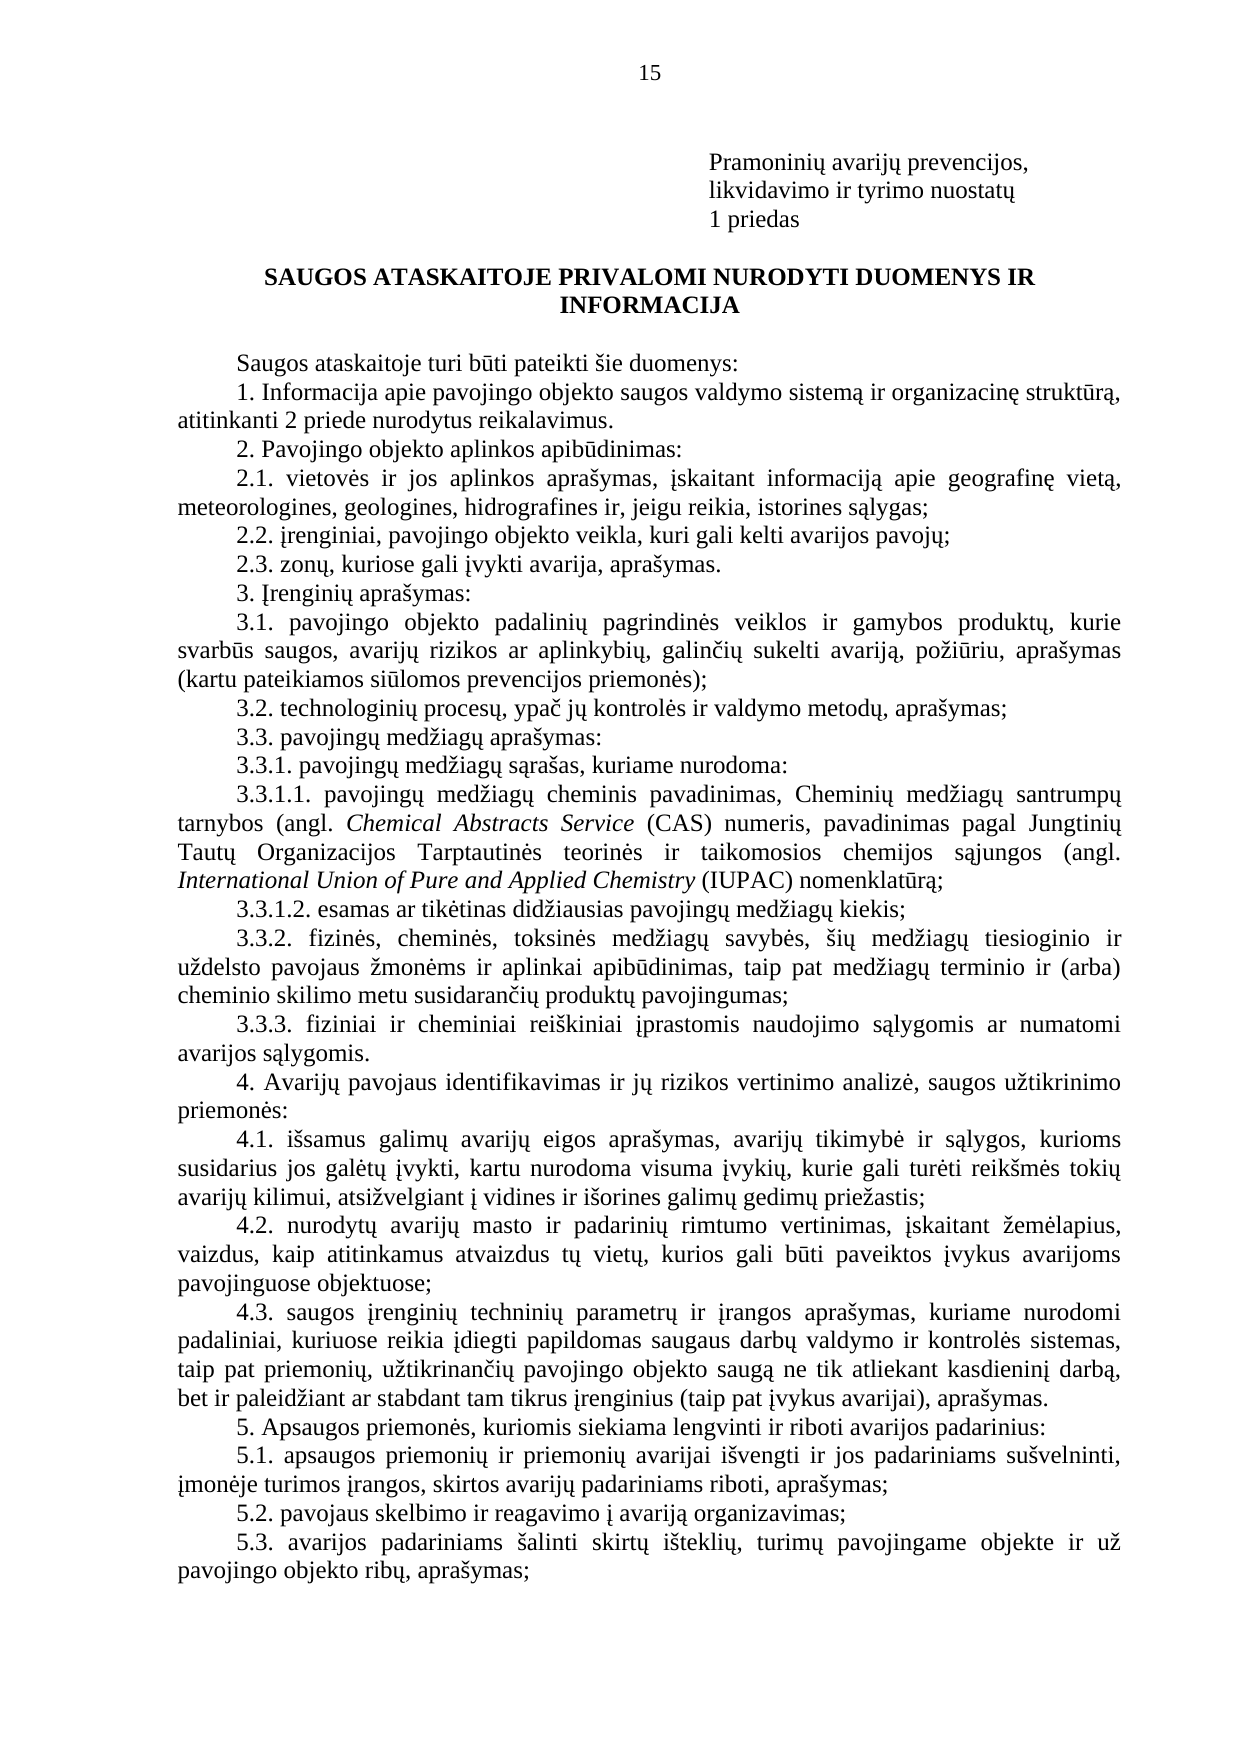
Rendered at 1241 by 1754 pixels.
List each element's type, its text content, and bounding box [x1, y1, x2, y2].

text SAUGOS ATASKAITOJE PRIVALOMI NURODYTI DUOMENYS IR INFORMACIJA [177, 262, 1122, 319]
text Pramoninių avarijų prevencijos, likvidavimo ir tyrimo nuostatų [709, 147, 1122, 204]
text 5.2. pavojaus skelbimo ir reagavimo į avariją organizavimas; [177, 1498, 1122, 1527]
text 4.2. nurodytų avarijų masto ir padarinių rimtumo vertinimas, įskaitant žemėlapius, vaizdus, kaip atitinkamus atvaizdus tų vietų, kurios gali būti paveiktos įvykus avarijoms pavojinguose objektuose; [177, 1211, 1122, 1297]
text 3.3.1. pavojingų medžiagų sąrašas, kuriame nurodoma: [177, 751, 1122, 779]
text 3.2. technologinių procesų, ypač jų kontrolės ir valdymo metodų, aprašymas; [177, 693, 1122, 722]
text 2. Pavojingo objekto aplinkos apibūdinimas: [177, 434, 1122, 463]
text 1. Informacija apie pavojingo objekto saugos valdymo sistemą ir organizacinę struktūrą, atitinkanti 2 priede nurodytus reikalavimus. [177, 377, 1122, 434]
text 5. Apsaugos priemonės, kuriomis siekiama lengvinti ir riboti avarijos padarinius: [177, 1412, 1122, 1441]
text 3.3. pavojingų medžiagų aprašymas: [177, 722, 1122, 751]
text 4.3. saugos įrenginių techninių parametrų ir įrangos aprašymas, kuriame nurodomi padaliniai, kuriuose reikia įdiegti papildomas saugaus darbų valdymo ir kontrolės sistemas, taip pat priemonių, užtikrinančių pavojingo objekto saugą ne tik atliekant kasdieninį darbą, bet ir paleidžiant ar stabdant tam tikrus įrenginius (taip pat įvykus avarijai), aprašymas. [177, 1297, 1122, 1412]
text 3.3.2. fizinės, cheminės, toksinės medžiagų savybės, šių medžiagų tiesioginio ir uždelsto pavojaus žmonėms ir aplinkai apibūdinimas, taip pat medžiagų terminio ir (arba) cheminio skilimo metu susidarančių produktų pavojingumas; [177, 923, 1122, 1009]
text 4. Avarijų pavojaus identifikavimas ir jų rizikos vertinimo analizė, saugos užtikrinimo priemonės: [177, 1067, 1122, 1124]
text 3.3.1.1. pavojingų medžiagų cheminis pavadinimas, Cheminių medžiagų santrumpų tarnybos (angl. Chemical Abstracts Service (CAS) numeris, pavadinimas pagal Jungtinių Tautų Organizacijos Tarptautinės teorinės ir taikomosios chemijos sąjungos (angl. International Union of Pure and Applied Chemistry (IUPAC) nomenklatūrą; [177, 779, 1122, 894]
text 5.1. apsaugos priemonių ir priemonių avarijai išvengti ir jos padariniams sušvelninti, įmonėje turimos įrangos, skirtos avarijų padariniams riboti, aprašymas; [177, 1441, 1122, 1498]
text 1 priedas [709, 204, 1122, 233]
text 5.3. avarijos padariniams šalinti skirtų išteklių, turimų pavojingame objekte ir už pavojingo objekto ribų, aprašymas; [177, 1527, 1122, 1584]
text Saugos ataskaitoje turi būti pateikti šie duomenys: [177, 348, 1122, 377]
text 2.1. vietovės ir jos aplinkos aprašymas, įskaitant informaciją apie geografinę vietą, meteorologines, geologines, hidrografines ir, jeigu reikia, istorines sąlygas; [177, 463, 1122, 521]
text 2.2. įrenginiai, pavojingo objekto veikla, kuri gali kelti avarijos pavojų; [177, 521, 1122, 549]
text 3.1. pavojingo objekto padalinių pagrindinės veiklos ir gamybos produktų, kurie svarbūs saugos, avarijų rizikos ar aplinkybių, galinčių sukelti avariją, požiūriu, aprašymas (kartu pateikiamos siūlomos prevencijos priemonės); [177, 607, 1122, 693]
text 4.1. išsamus galimų avarijų eigos aprašymas, avarijų tikimybė ir sąlygos, kurioms susidarius jos galėtų įvykti, kartu nurodoma visuma įvykių, kurie gali turėti reikšmės tokių avarijų kilimui, atsižvelgiant į vidines ir išorines galimų gedimų priežastis; [177, 1124, 1122, 1211]
text 2.3. zonų, kuriose gali įvykti avarija, aprašymas. [177, 549, 1122, 578]
text 3.3.3. fiziniai ir cheminiai reiškiniai įprastomis naudojimo sąlygomis ar numatomi avarijos sąlygomis. [177, 1009, 1122, 1067]
text 3.3.1.2. esamas ar tikėtinas didžiausias pavojingų medžiagų kiekis; [177, 894, 1122, 923]
text 3. Įrenginių aprašymas: [177, 578, 1122, 607]
